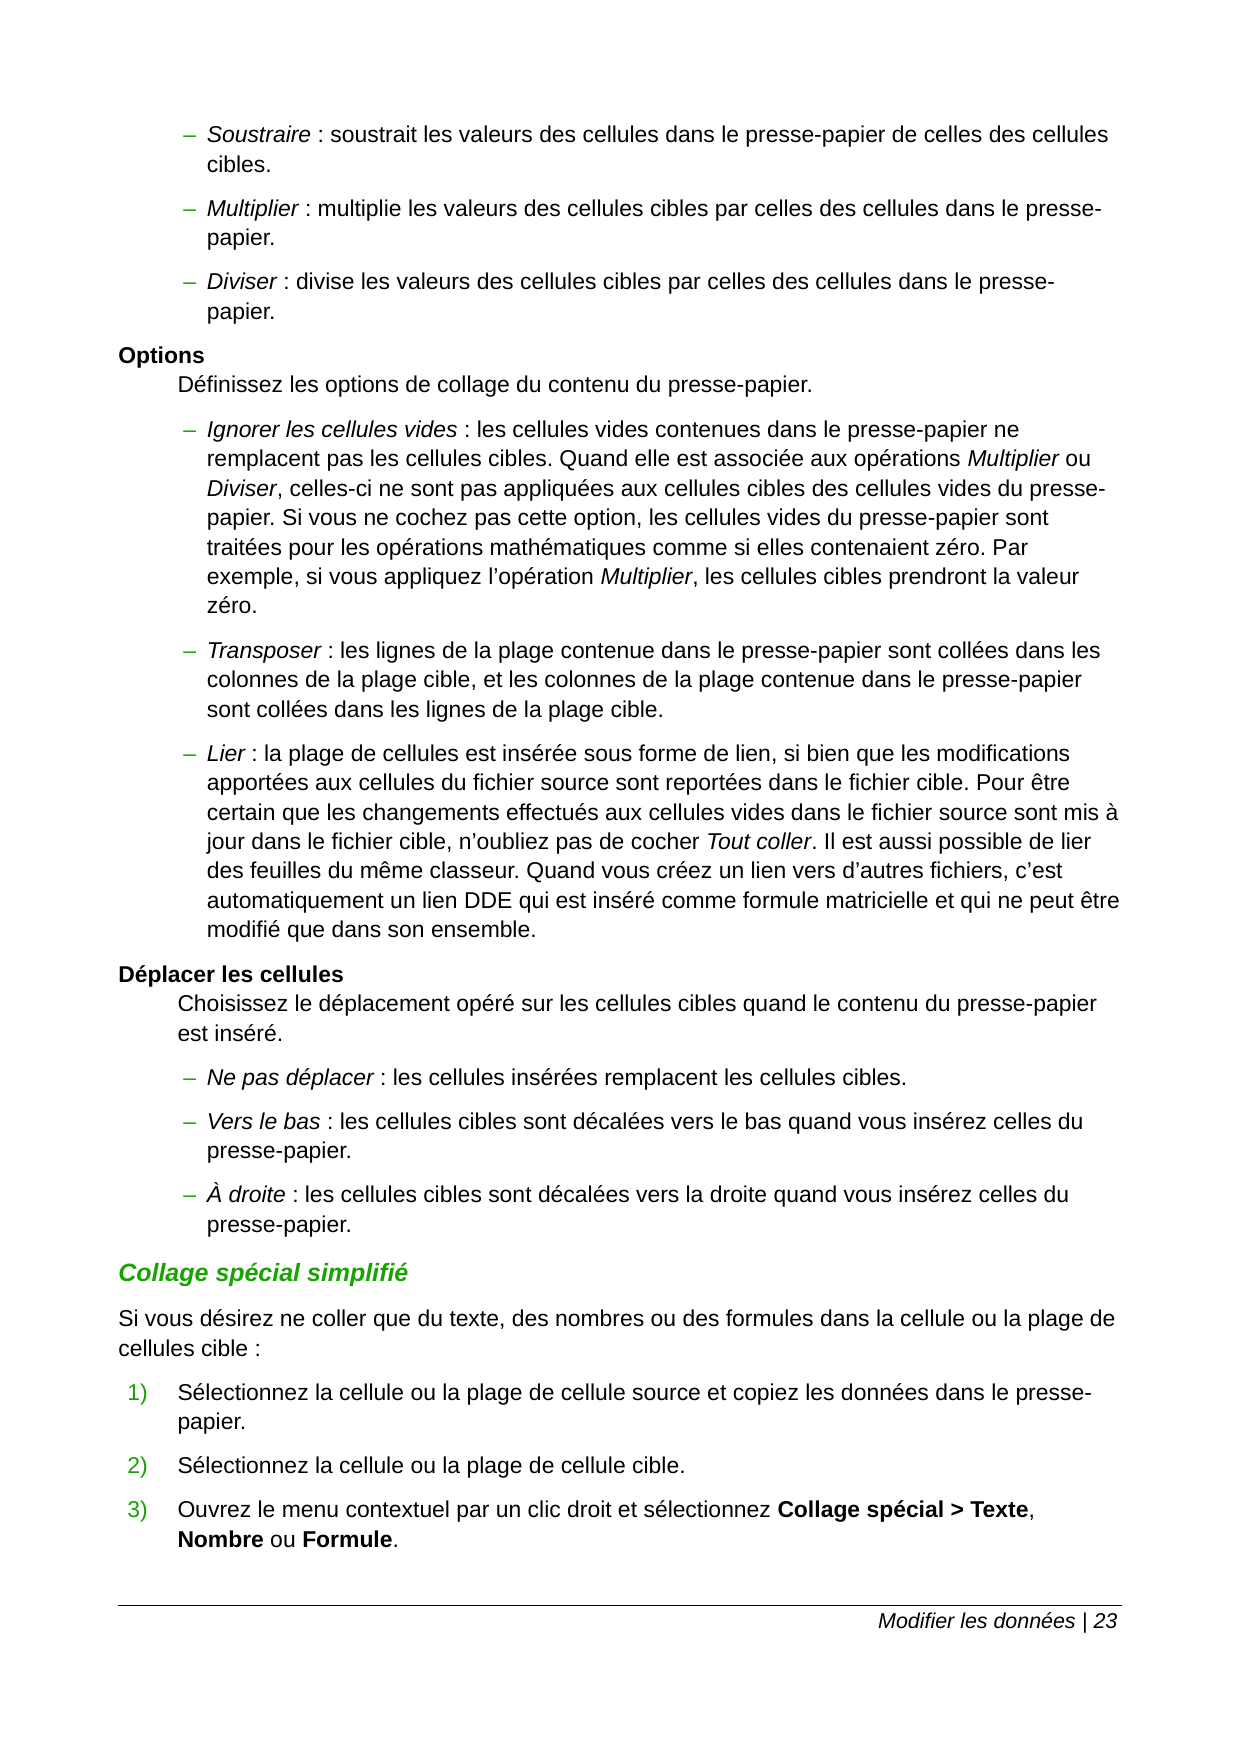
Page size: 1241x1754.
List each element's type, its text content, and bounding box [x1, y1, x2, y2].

list Soustraire : soustrait les valeurs des cellules dans le presse-papier de celles des cellules cibles. [183, 118, 1122, 177]
list Ignorer les cellules vides : les cellules vides contenues dans le presse-papier ne remplacent pas les cellules cibles. Quand elle est associée aux opérations Multiplier ou Diviser, celles-ci ne sont pas appliquées aux cellules cibles des cellules vides du presse-papier. Si vous ne cochez pas cette option, les cellules vides du presse-papier sont traitées pour les opérations mathématiques comme si elles contenaient zéro. Par exemple, si vous appliquez l’opération Multiplier, les cellules cibles prendront la valeur zéro. [183, 412, 1122, 619]
text Si vous désirez ne coller que du texte, des nombres ou des formules dans la cellule ou la plage de cellules cible : [118, 1302, 1122, 1361]
subtitle Options [118, 339, 1122, 368]
list À droite : les cellules cibles sont décalées vers la droite quand vous insérez celles du presse-papier. [183, 1178, 1122, 1237]
subtitle Déplacer les cellules [118, 957, 1122, 987]
subtitle Collage spécial simplifié [118, 1258, 1122, 1287]
list Ouvrez le menu contextuel par un clic droit et sélectionnez Collage spécial > Texte, Nombre ou Formule. [148, 1493, 1122, 1552]
list Vers le bas : les cellules cibles sont décalées vers le bas quand vous insérez celles du presse-papier. [183, 1105, 1122, 1164]
list Transposer : les lignes de la plage contenue dans le presse-papier sont collées dans les colonnes de la plage cible, et les colonnes de la plage contenue dans le presse-papier sont collées dans les lignes de la plage cible. [183, 633, 1122, 722]
list Sélectionnez la cellule ou la plage de cellule cible. [148, 1449, 1122, 1478]
list Diviser : divise les valeurs des cellules cibles par celles des cellules dans le presse-papier. [183, 265, 1122, 324]
list Ne pas déplacer : les cellules insérées remplacent les cellules cibles. [183, 1061, 1122, 1090]
list Choisissez le déplacement opéré sur les cellules cibles quand le contenu du presse-papier est inséré. [177, 987, 1122, 1046]
list Lier : la plage de cellules est insérée sous forme de lien, si bien que les modifications apportées aux cellules du fichier source sont reportées dans le fichier cible. Pour être certain que les changements effectués aux cellules vides dans le fichier source sont mis à jour dans le fichier cible, n’oubliez pas de cocher Tout coller. Il est aussi possible de lier des feuilles du même classeur. Quand vous créez un lien vers d’autres fichiers, c’est automatiquement un lien DDE qui est inséré comme formule matricielle et qui ne peut être modifié que dans son ensemble. [183, 736, 1122, 943]
list Sélectionnez la cellule ou la plage de cellule source et copiez les données dans le presse-papier. [148, 1376, 1122, 1434]
list Définissez les options de collage du contenu du presse-papier. [177, 368, 1122, 398]
list Multiplier : multiplie les valeurs des cellules cibles par celles des cellules dans le presse-papier. [183, 192, 1122, 251]
